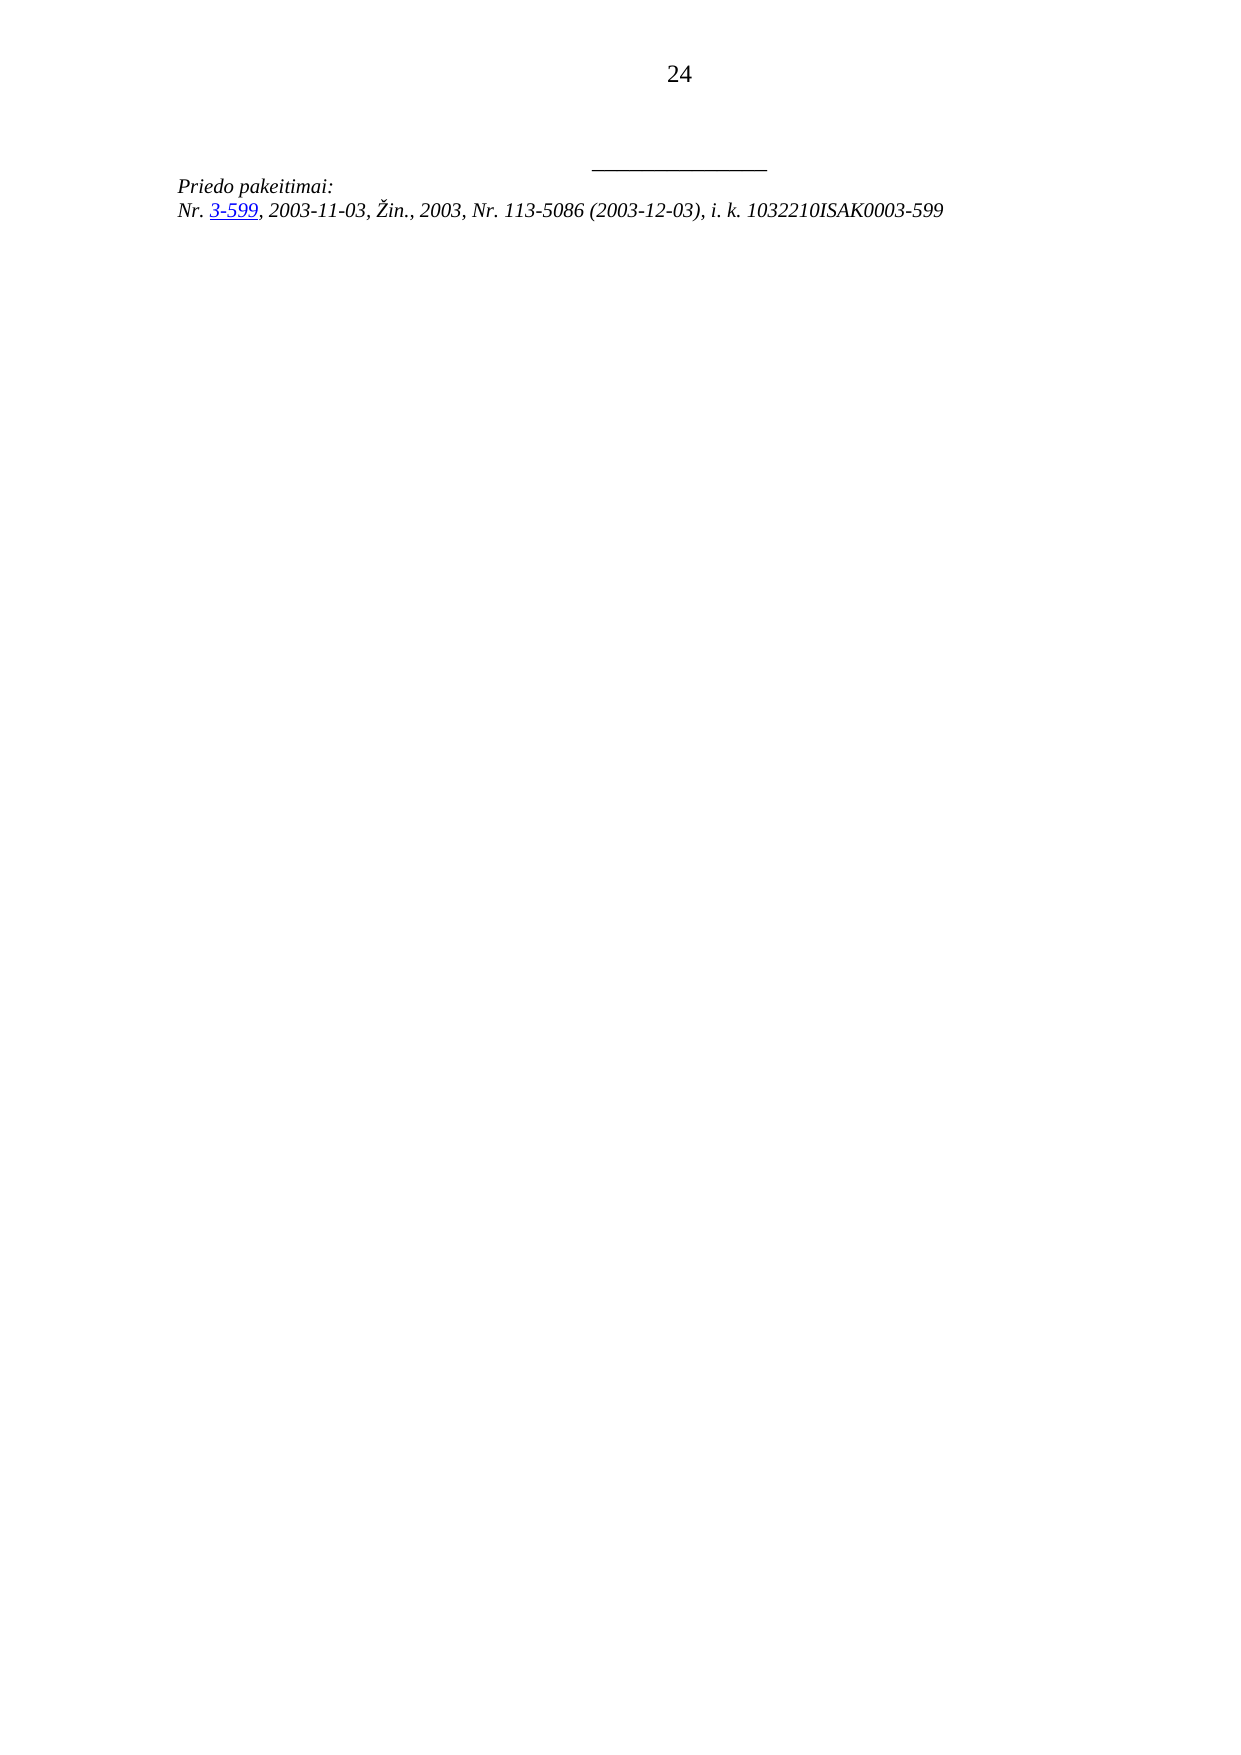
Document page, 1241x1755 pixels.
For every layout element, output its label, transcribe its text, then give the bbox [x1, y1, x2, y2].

text Priedo pakeitimai: [177, 174, 1181, 198]
text ______________ [177, 145, 1181, 174]
text Nr. 3-599, 2003-11-03, Žin., 2003, Nr. 113-5086 (2003-12-03), i. k. 1032210ISAK0003-599 [177, 198, 1181, 222]
